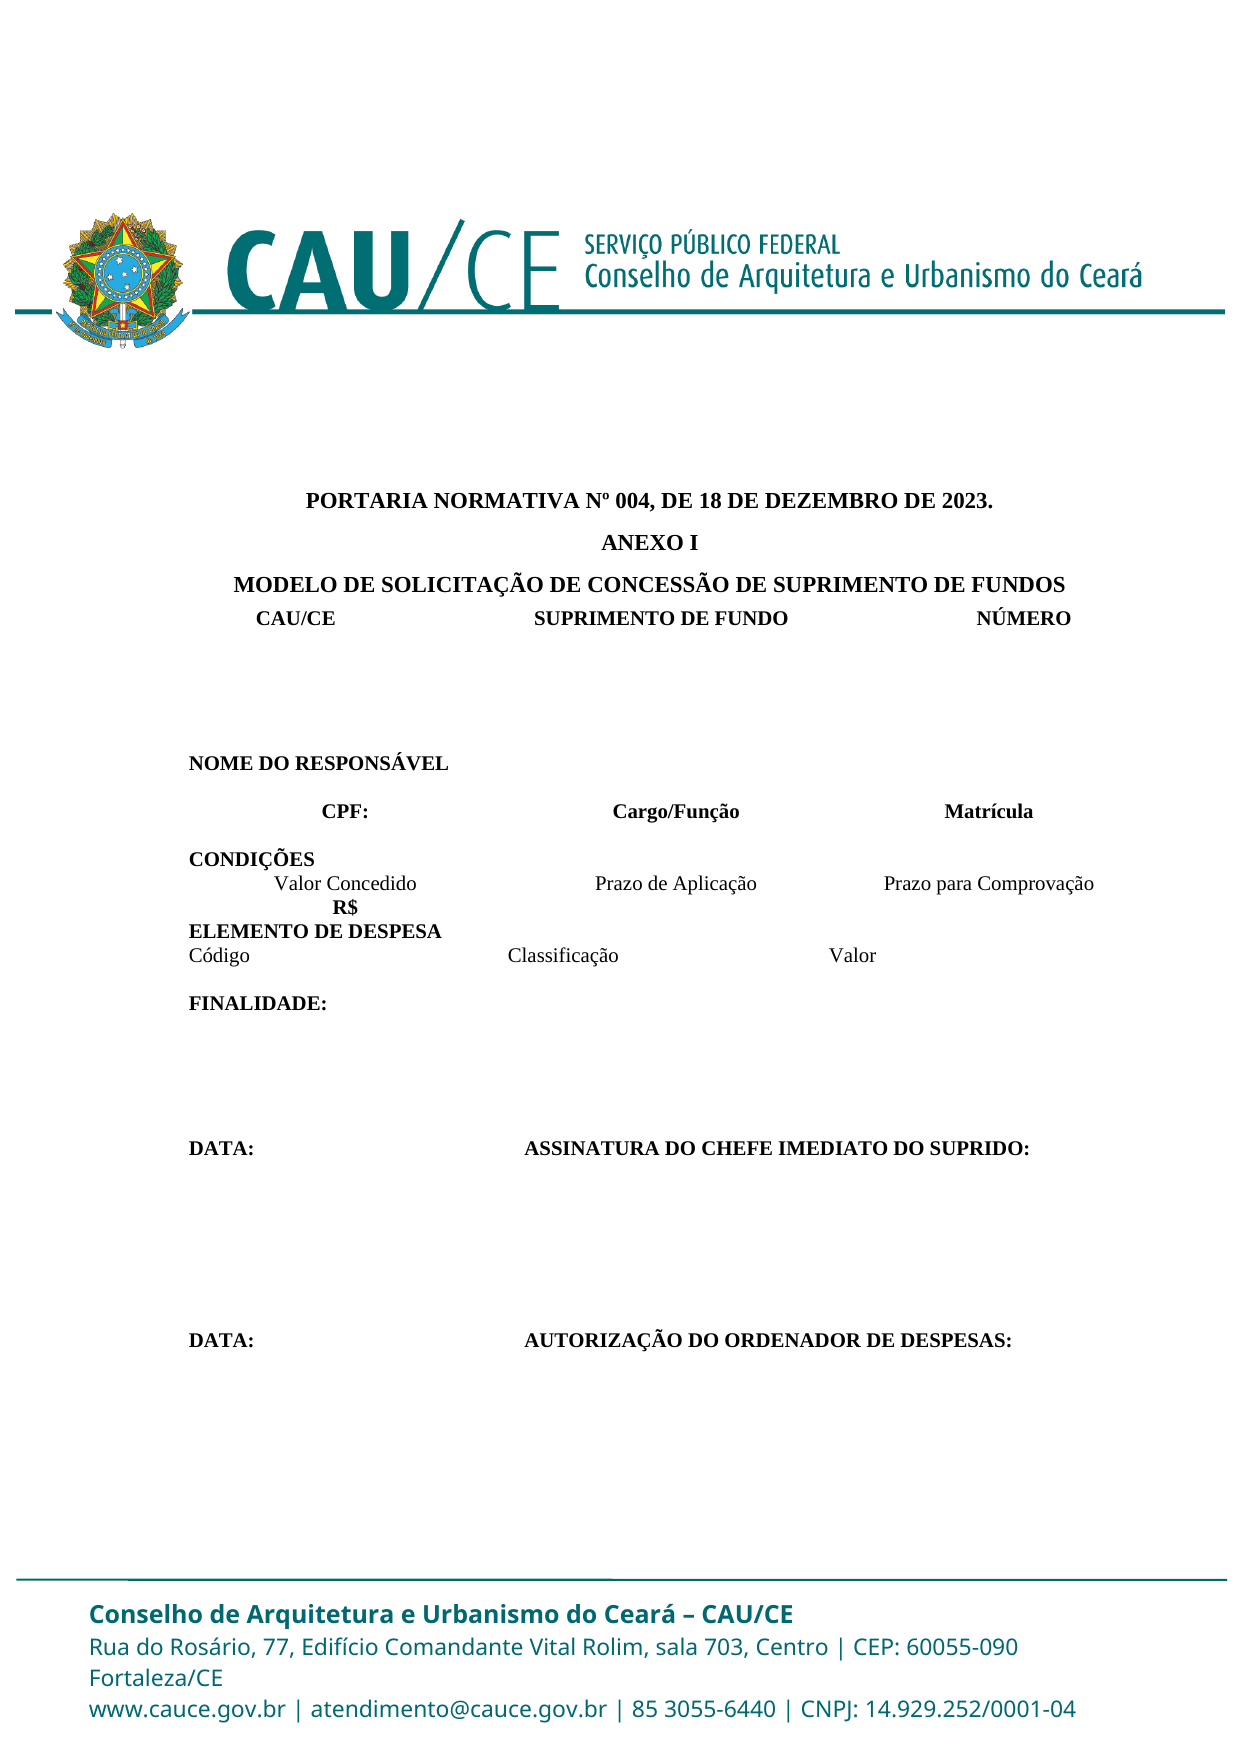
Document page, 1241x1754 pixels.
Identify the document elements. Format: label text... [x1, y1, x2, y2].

table_cell [177, 726, 1139, 751]
table_cell [839, 823, 1139, 847]
table_cell Classificação [496, 943, 817, 967]
table_header SUPRIMENTO DE FUNDO [414, 606, 909, 726]
table_cell Matrícula [839, 799, 1139, 823]
table_cell FINALIDADE: [177, 991, 1139, 1136]
table_cell CONDIÇÕES [177, 847, 1139, 871]
table_cell [177, 967, 496, 991]
table_cell NOME DO RESPONSÁVEL [177, 751, 1139, 774]
table_cell DATA: [177, 1328, 513, 1544]
table_cell Prazo para Comprovação [839, 871, 1139, 895]
table_cell Código [177, 943, 496, 967]
text MODELO DE SOLICITAÇÃO DE CONCESSÃO DE SUPRIMENTO DE FUNDOS [177, 571, 1122, 598]
table_cell DATA: [177, 1136, 513, 1328]
text ANEXO I [177, 529, 1122, 556]
table_cell ELEMENTO DE DESPESA [177, 919, 1139, 943]
table_cell Valor [818, 943, 1139, 967]
table_cell AUTORIZAÇÃO DO ORDENADOR DE DESPESAS: [513, 1328, 1139, 1544]
table_cell Cargo/Função [513, 799, 839, 823]
text PORTARIA NORMATIVA Nº 004, DE 18 DE DEZEMBRO DE 2023. [177, 487, 1122, 513]
table_cell [177, 775, 1139, 799]
table_cell R$ [177, 895, 513, 919]
table_header CAU/CE [177, 606, 414, 726]
table_cell [818, 967, 1139, 991]
table_cell CPF: [177, 799, 513, 823]
table_cell [177, 823, 513, 847]
table_cell [513, 895, 839, 919]
table_cell ASSINATURA DO CHEFE IMEDIATO DO SUPRIDO: [513, 1136, 1139, 1328]
table_cell [513, 823, 839, 847]
table_cell Valor Concedido [177, 871, 513, 895]
table_header NÚMERO [909, 606, 1139, 726]
table_cell [839, 895, 1139, 919]
table_cell Prazo de Aplicação [513, 871, 839, 895]
table_cell [496, 967, 817, 991]
